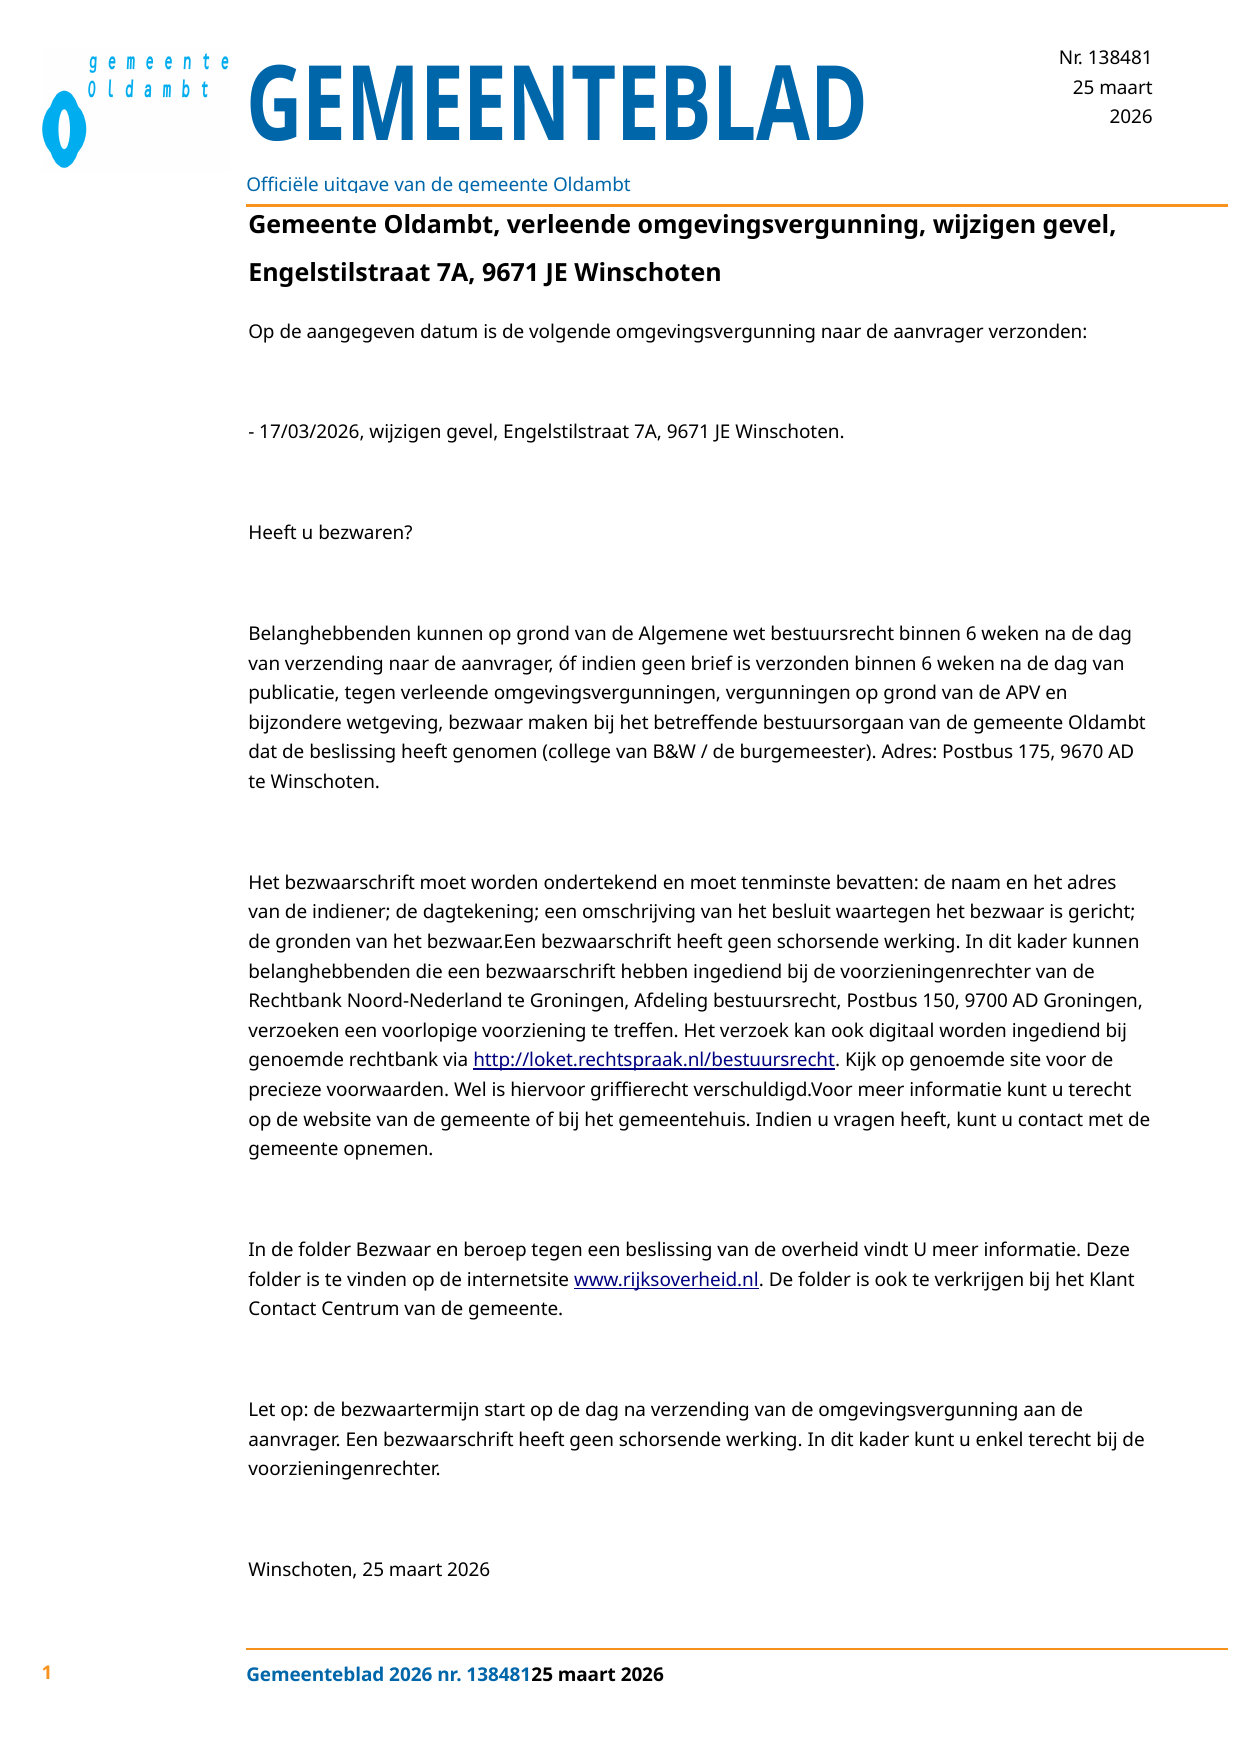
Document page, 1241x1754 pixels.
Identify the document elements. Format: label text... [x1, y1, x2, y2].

text Belanghebbenden kunnen op grond van de Algemene wet bestuursrecht binnen 6 weken na de dag van verzending naar de aanvrager, óf indien geen brief is verzonden binnen 6 weken na de dag van publicatie, tegen verleende omgevingsvergunningen, vergunningen op grond van de APV en bijzondere wetgeving, bezwaar maken bij het betreffende bestuursorgaan van de gemeente Oldambt dat de beslissing heeft genomen (college van B&W / de burgemeester). Adres: Postbus 175, 9670 AD te Winschoten. [248, 620, 1152, 794]
text Het bezwaarschrift moet worden ondertekend en moet tenminste bevatten: de naam en het adres van de indiener; de dagtekening; een omschrijving van het besluit waartegen het bezwaar is gericht; de gronden van het bezwaar.Een bezwaarschrift heeft geen schorsende werking. In dit kader kunnen belanghebbenden die een bezwaarschrift hebben ingediend bij de voorzieningenrechter van de Rechtbank Noord-Nederland te Groningen, Afdeling bestuursrecht, Postbus 150, 9700 AD Groningen, verzoeken een voorlopige voorziening te treffen. Het verzoek kan ook digitaal worden ingediend bij genoemde rechtbank via http://loket.rechtspraak.nl/bestuursrecht. Kijk op genoemde site voor de precieze voorwaarden. Wel is hiervoor griffierecht verschuldigd.Voor meer informatie kunt u terecht op de website van de gemeente of bij het gemeentehuis. Indien u vragen heeft, kunt u contact met de gemeente opnemen. [248, 869, 1152, 1161]
text Heeft u bezwaren? [248, 519, 1152, 545]
text Gemeente Oldambt, verleende omgevingsvergunning, wijzigen gevel, Engelstilstraat 7A, 9671 JE Winschoten [248, 207, 1152, 288]
text - 17/03/2026, wijzigen gevel, Engelstilstraat 7A, 9671 JE Winschoten. [248, 419, 1152, 444]
text Op de aangegeven datum is de volgende omgevingsvergunning naar de aanvrager verzonden: [248, 318, 1152, 344]
text Let op: de bezwaartermijn start op de dag na verzending van de omgevingsvergunning aan de aanvrager. Een bezwaarschrift heeft geen schorsende werking. In dit kader kunt u enkel terecht bij de voorzieningenrechter. [248, 1396, 1152, 1481]
text In de folder Bezwaar en beroep tegen een beslissing van de overheid vindt U meer informatie. Deze folder is te vinden op de internetsite www.rijksoverheid.nl. De folder is ook te verkrijgen bij het Klant Contact Centrum van de gemeente. [248, 1236, 1152, 1321]
picture [41, 47, 231, 172]
text Winschoten, 25 maart 2026 [248, 1556, 1152, 1582]
